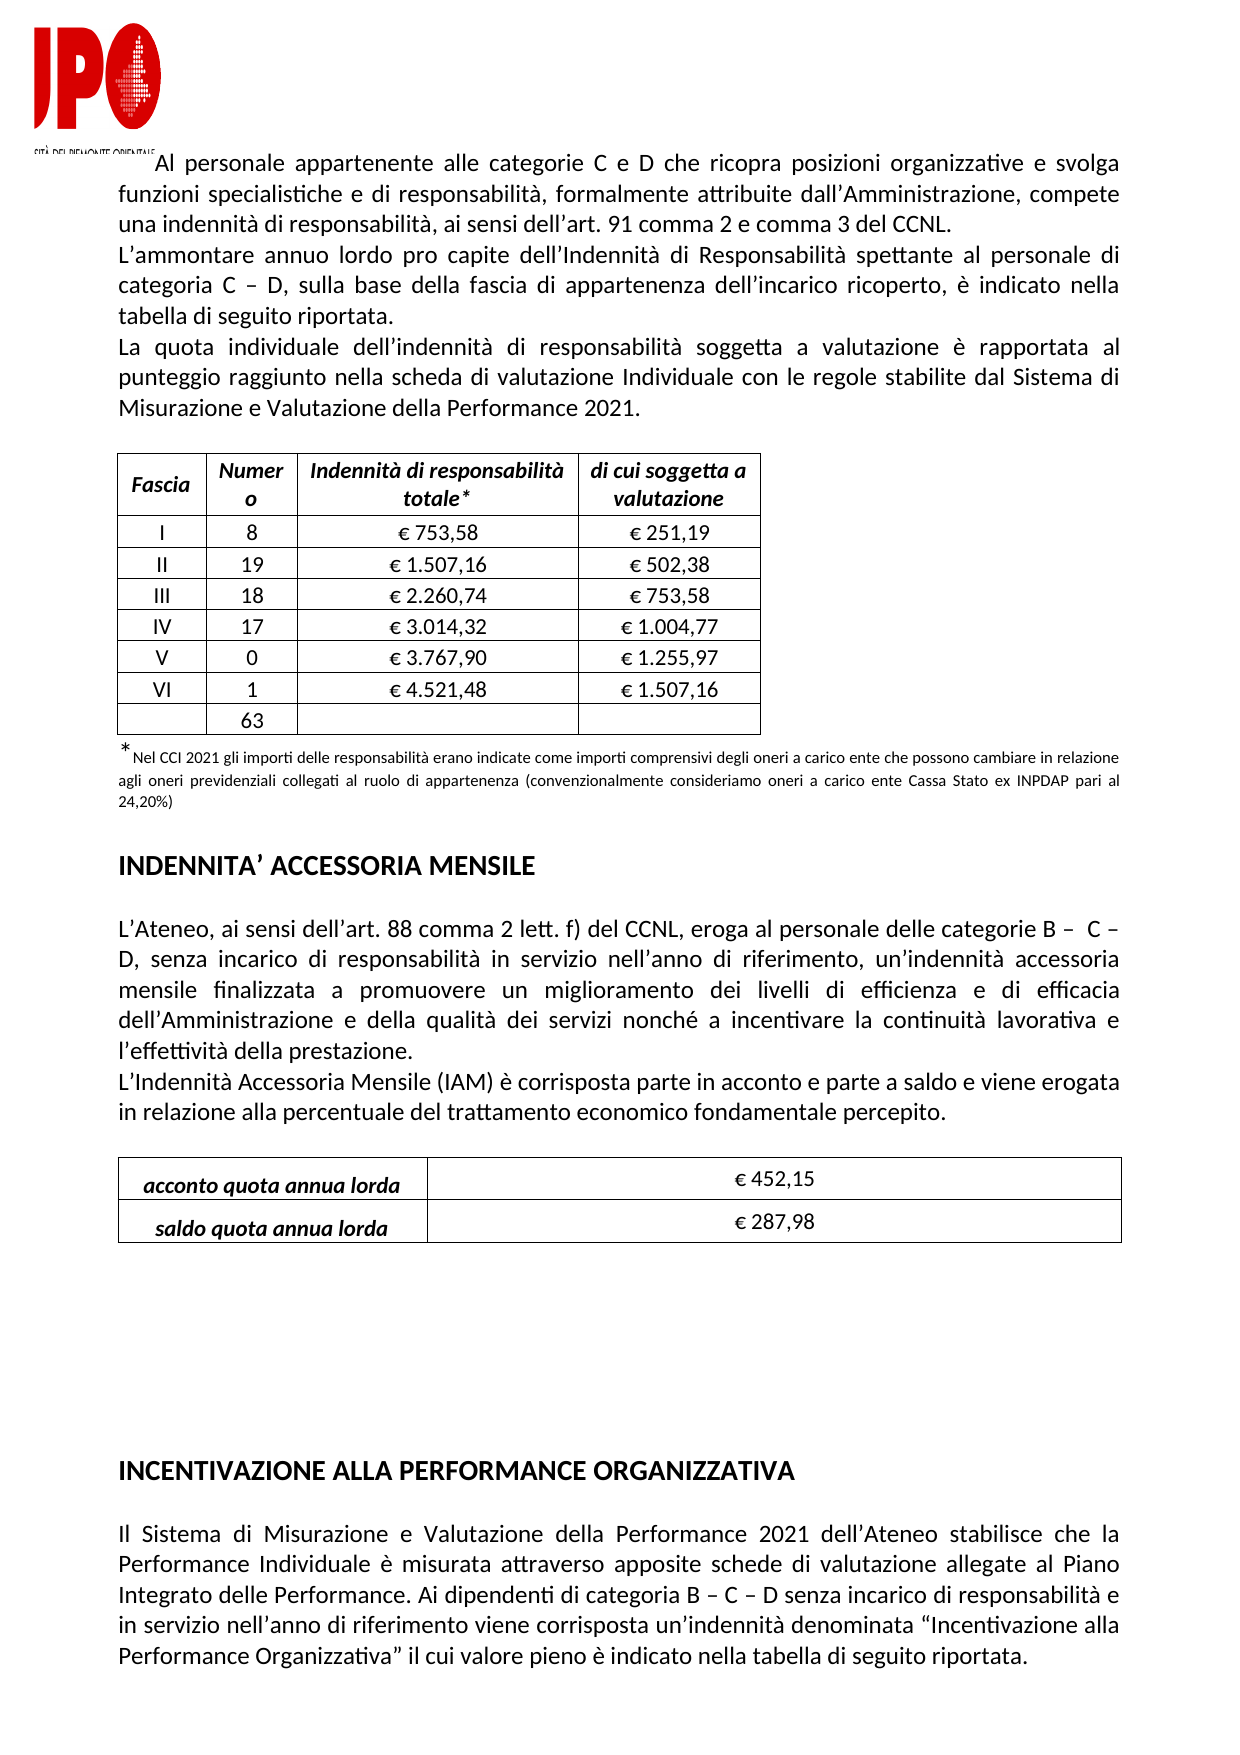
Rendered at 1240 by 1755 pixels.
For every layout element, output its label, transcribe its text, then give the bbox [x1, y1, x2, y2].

table_cell € 753,58 [298, 516, 578, 547]
text Al personale appartenente alle categorie C e D che ricopra posizioni organizzative e svolga funzioni specialistiche e di responsabilità, formalmente attribuite dall’Amministrazione, compete una indennità di responsabilità, ai sensi dell’art. 91 comma 2 e comma 3 del CCNL. [118, 148, 1121, 239]
table_cell € 3.014,32 [298, 610, 578, 640]
table_header € 452,15 [428, 1158, 1121, 1199]
table_header Numero [207, 454, 297, 515]
table_cell € 251,19 [579, 516, 760, 547]
table_cell € 1.004,77 [579, 610, 760, 640]
table_cell € 287,98 [428, 1200, 1121, 1242]
text L’ammontare annuo lordo pro capite dell’Indennità di Responsabilità spettante al personale di categoria C – D, sulla base della fascia di appartenenza dell’incarico ricoperto, è indicato nella tabella di seguito riportata. [118, 239, 1121, 331]
text L’Ateneo, ai sensi dell’art. 88 comma 2 lett. f) del CCNL, eroga al personale delle categorie B – C – D, senza incarico di responsabilità in servizio nell’anno di riferimento, un’indennità accessoria mensile finalizzata a promuovere un miglioramento dei livelli di efficienza e di efficacia dell’Amministrazione e della qualità dei servizi nonché a incentivare la continuità lavorativa e l’effettività della prestazione. [118, 913, 1121, 1066]
text La quota individuale dell’indennità di responsabilità soggetta a valutazione è rapportata al punteggio raggiunto nella scheda di valutazione Individuale con le regole stabilite dal Sistema di Misurazione e Valutazione della Performance 2021. [118, 331, 1121, 422]
table_cell [118, 704, 206, 734]
table_cell VI [118, 673, 206, 703]
table_header Fascia [118, 454, 206, 515]
table_cell € 502,38 [579, 548, 760, 578]
table_header acconto quota annua lorda [119, 1158, 427, 1199]
table_cell II [118, 548, 206, 578]
table_cell € 2.260,74 [298, 579, 578, 609]
table_cell 1 [207, 673, 297, 703]
text *Nel CCI 2021 gli importi delle responsabilità erano indicate come importi comprensivi degli oneri a carico ente che possono cambiare in relazione agli oneri previdenziali collegati al ruolo di appartenenza (convenzionalmente consideriamo oneri a carico ente Cassa Stato ex INPDAP pari al 24,20%) [118, 735, 1121, 811]
table_cell IV [118, 610, 206, 640]
table_cell [579, 704, 760, 734]
table_header di cui soggetta a valutazione [579, 454, 760, 515]
table_header Indennità di responsabilità totale* [298, 454, 578, 515]
text INDENNITA’ ACCESSORIA MENSILE [118, 847, 1121, 883]
table_cell saldo quota annua lorda [119, 1200, 427, 1242]
text Il Sistema di Misurazione e Valutazione della Performance 2021 dell’Ateneo stabilisce che la Performance Individuale è misurata attraverso apposite schede di valutazione allegate al Piano Integrato delle Performance. Ai dipendenti di categoria B – C – D senza incarico di responsabilità e in servizio nell’anno di riferimento viene corrisposta un’indennità denominata “Incentivazione alla Performance Organizzativa” il cui valore pieno è indicato nella tabella di seguito riportata. [118, 1518, 1121, 1671]
table_cell € 3.767,90 [298, 641, 578, 672]
table_cell € 753,58 [579, 579, 760, 609]
table_cell € 4.521,48 [298, 673, 578, 703]
table_cell 0 [207, 641, 297, 672]
table_cell 17 [207, 610, 297, 640]
text INCENTIVAZIONE ALLA PERFORMANCE ORGANIZZATIVA [118, 1452, 1121, 1488]
table_cell € 1.255,97 [579, 641, 760, 672]
table_cell € 1.507,16 [579, 673, 760, 703]
table_cell I [118, 516, 206, 547]
table_cell € 1.507,16 [298, 548, 578, 578]
table_cell 18 [207, 579, 297, 609]
text L’Indennità Accessoria Mensile (IAM) è corrisposta parte in acconto e parte a saldo e viene erogata in relazione alla percentuale del trattamento economico fondamentale percepito. [118, 1066, 1121, 1127]
table_cell V [118, 641, 206, 672]
table_cell [298, 704, 578, 734]
table_cell 63 [207, 704, 297, 734]
table_cell 8 [207, 516, 297, 547]
table_cell III [118, 579, 206, 609]
table_cell 19 [207, 548, 297, 578]
